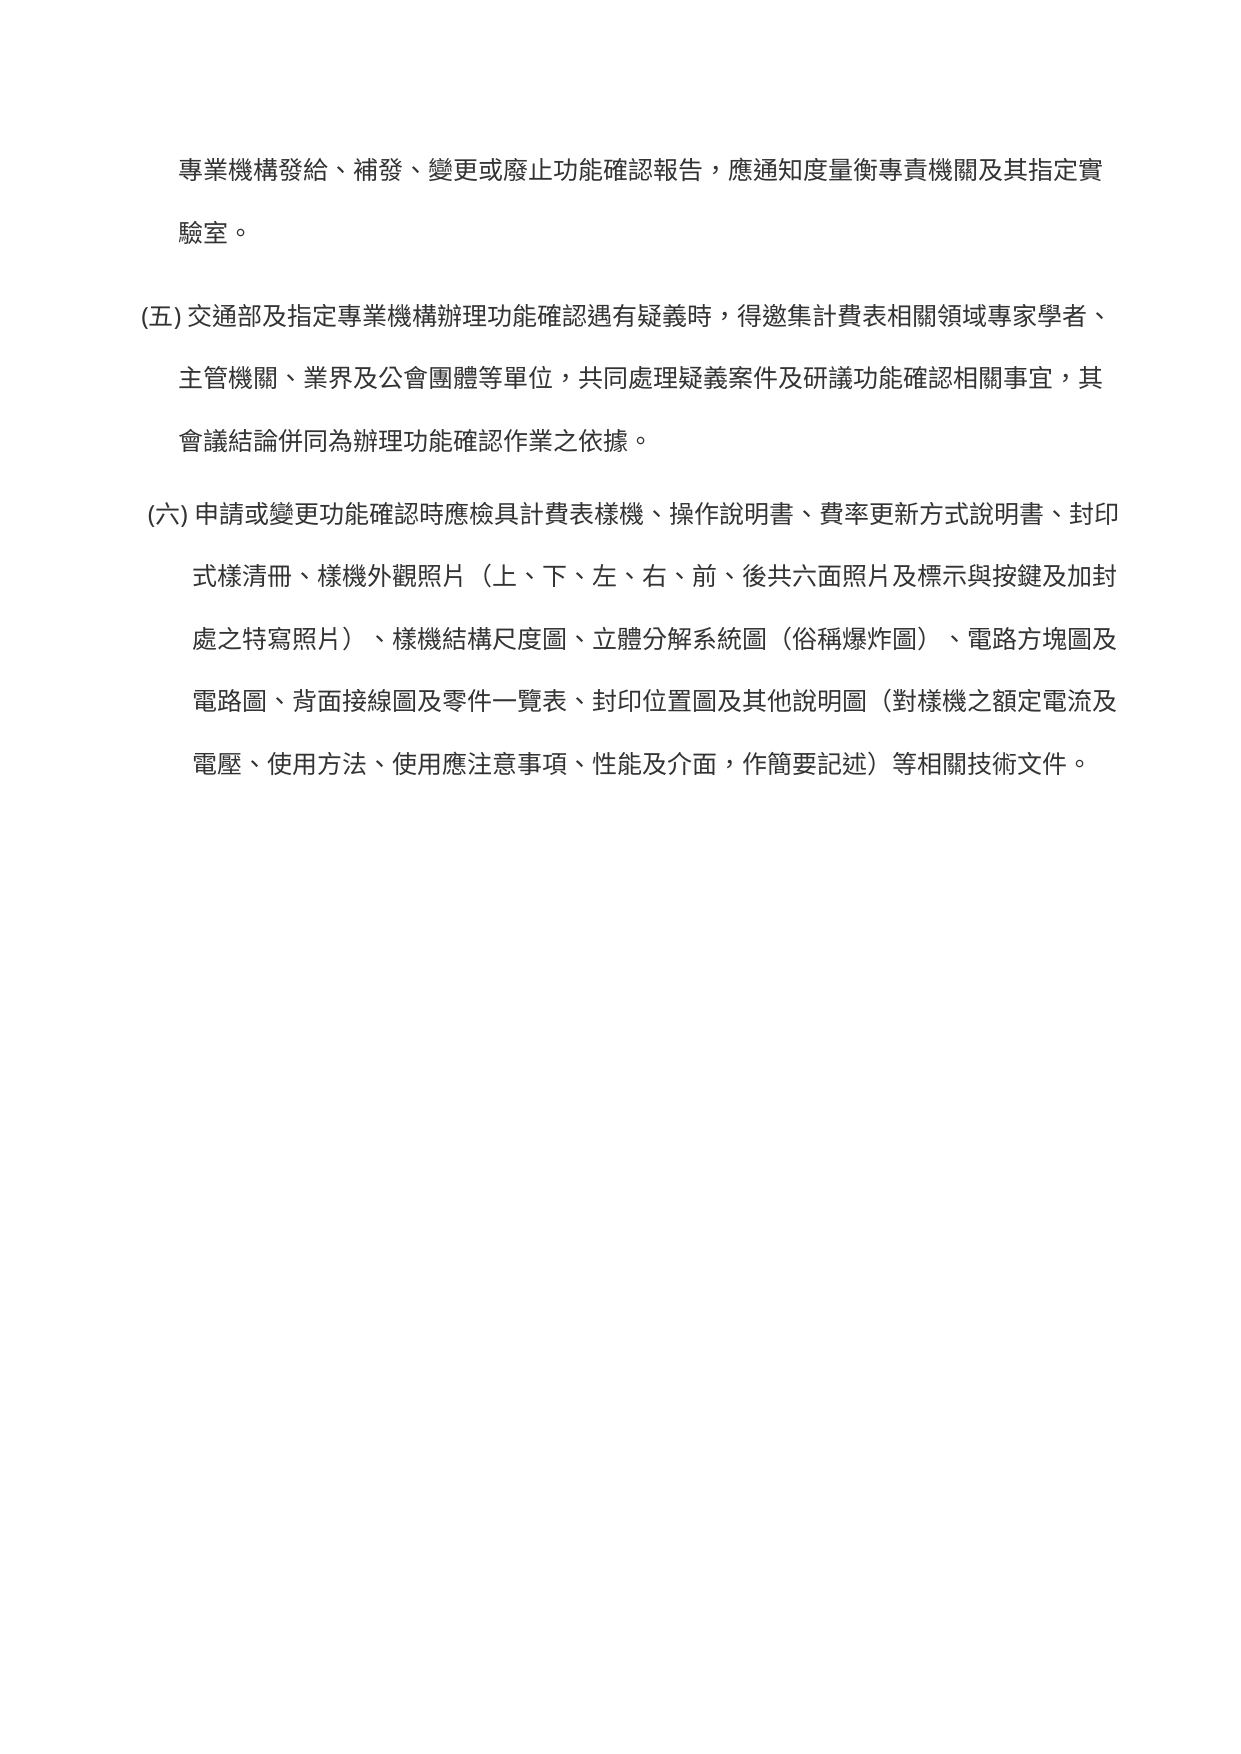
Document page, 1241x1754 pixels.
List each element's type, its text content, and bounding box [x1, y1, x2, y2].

text (六) 申請或變更功能確認時應檢具計費表樣機、操作說明書、費率更新方式說明書、封印式樣清冊、樣機外觀照片（上、下、左、右、前、後共六面照片及標示與按鍵及加封處之特寫照片）、樣機結構尺度圖、立體分解系統圖（俗稱爆炸圖）、電路方塊圖及電路圖、背面接線圖及零件一覽表、封印位置圖及其他說明圖（對樣機之額定電流及電壓、使用方法、使用應注意事項、性能及介面，作簡要記述）等相關技術文件。 [148, 471, 1122, 783]
text (五) 交通部及指定專業機構辦理功能確認遇有疑義時，得邀集計費表相關領域專家學者、主管機關、業界及公會團體等單位，共同處理疑義案件及研議功能確認相關事宜，其會議結論併同為辦理功能確認作業之依據。 [141, 273, 1122, 460]
text 專業機構發給、補發、變更或廢止功能確認報告，應通知度量衡專責機關及其指定實驗室。 [141, 127, 1122, 252]
